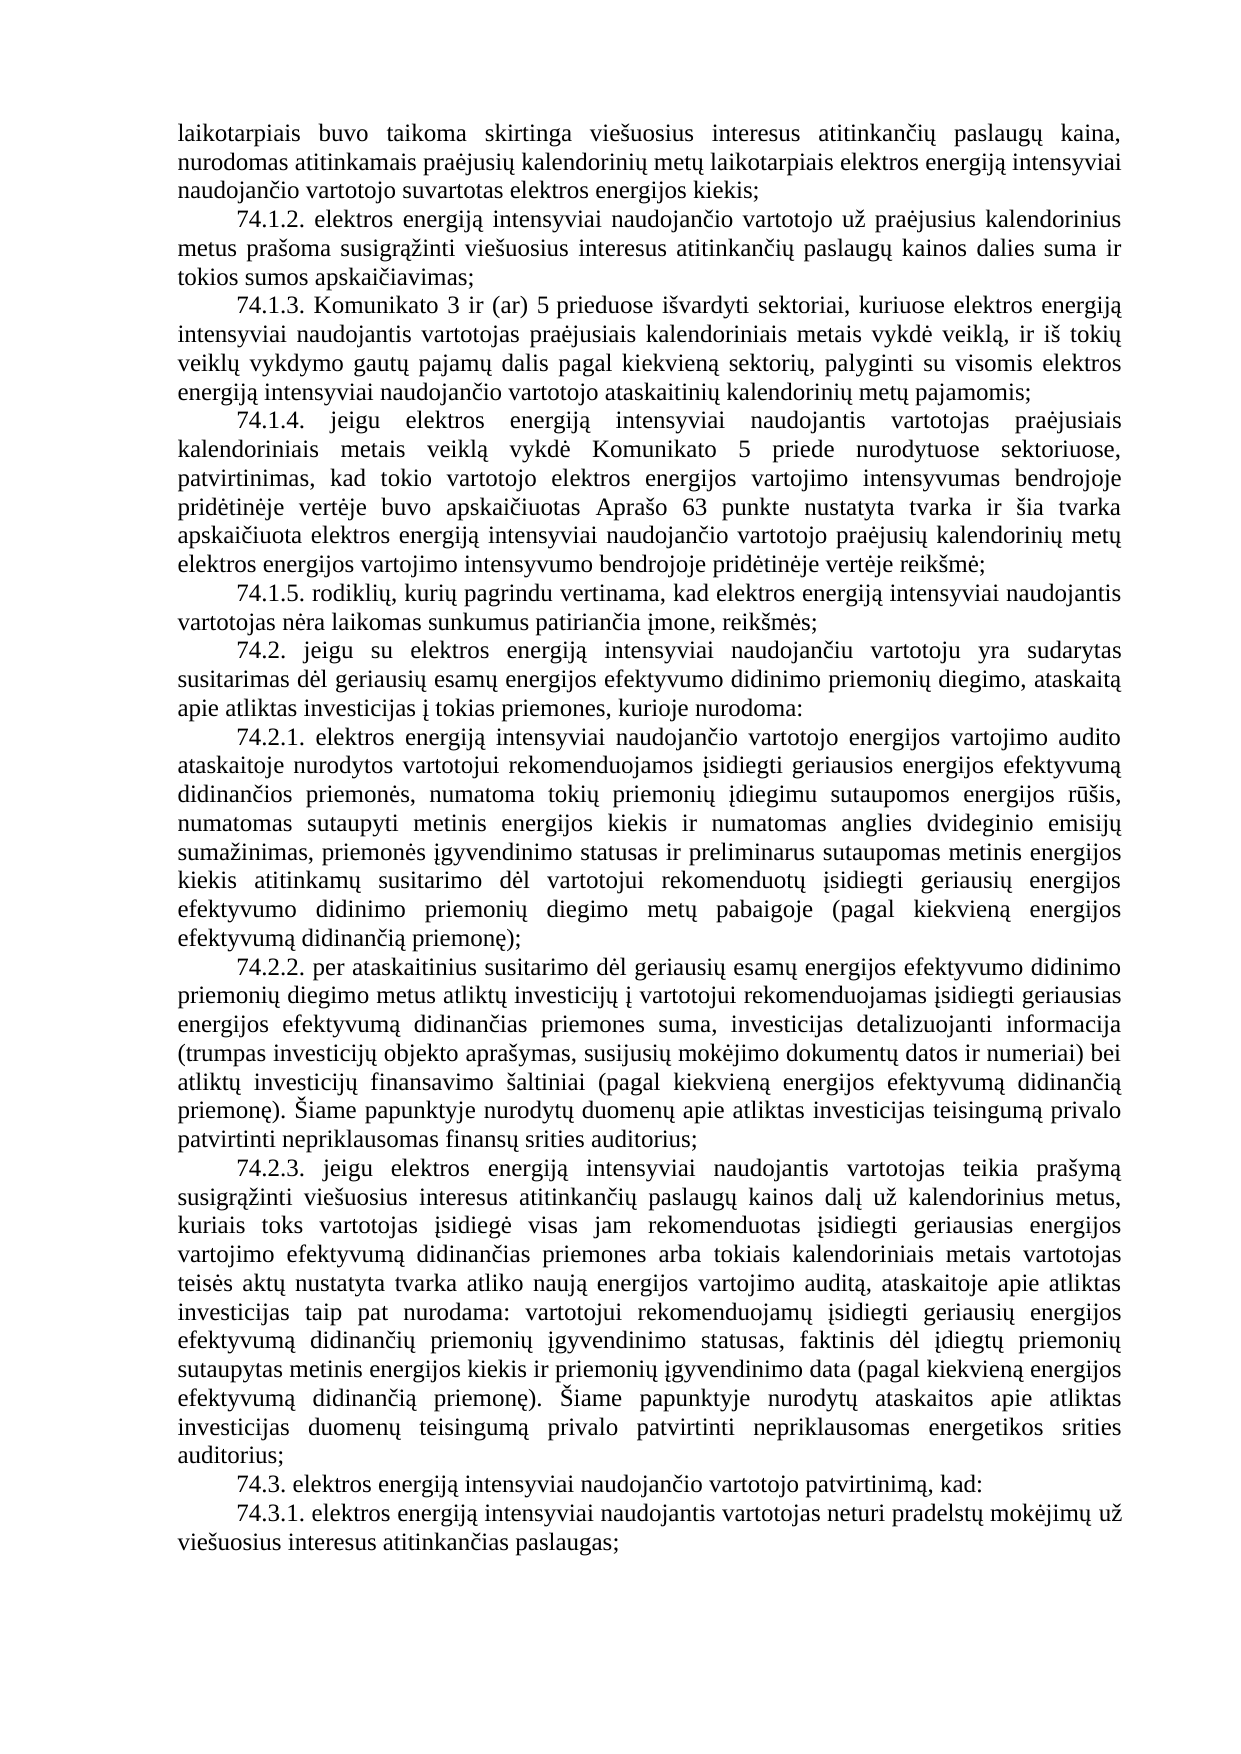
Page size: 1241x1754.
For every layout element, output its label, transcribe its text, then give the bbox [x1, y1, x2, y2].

text laikotarpiais buvo taikoma skirtinga viešuosius interesus atitinkančių paslaugų kaina, nurodomas atitinkamais praėjusių kalendorinių metų laikotarpiais elektros energiją intensyviai naudojančio vartotojo suvartotas elektros energijos kiekis; [177, 118, 1122, 204]
text 74.1.5. rodiklių, kurių pagrindu vertinama, kad elektros energiją intensyviai naudojantis vartotojas nėra laikomas sunkumus patiriančia įmone, reikšmės; [177, 578, 1122, 636]
text 74.1.4. jeigu elektros energiją intensyviai naudojantis vartotojas praėjusiais kalendoriniais metais veiklą vykdė Komunikato 5 priede nurodytuose sektoriuose, patvirtinimas, kad tokio vartotojo elektros energijos vartojimo intensyvumas bendrojoje pridėtinėje vertėje buvo apskaičiuotas Aprašo 63 punkte nustatyta tvarka ir šia tvarka apskaičiuota elektros energiją intensyviai naudojančio vartotojo praėjusių kalendorinių metų elektros energijos vartojimo intensyvumo bendrojoje pridėtinėje vertėje reikšmė; [177, 406, 1122, 578]
text 74.2.2. per ataskaitinius susitarimo dėl geriausių esamų energijos efektyvumo didinimo priemonių diegimo metus atliktų investicijų į vartotojui rekomenduojamas įsidiegti geriausias energijos efektyvumą didinančias priemones suma, investicijas detalizuojanti informacija (trumpas investicijų objekto aprašymas, susijusių mokėjimo dokumentų datos ir numeriai) bei atliktų investicijų finansavimo šaltiniai (pagal kiekvieną energijos efektyvumą didinančią priemonę). Šiame papunktyje nurodytų duomenų apie atliktas investicijas teisingumą privalo patvirtinti nepriklausomas finansų srities auditorius; [177, 952, 1122, 1153]
text 74.3.1. elektros energiją intensyviai naudojantis vartotojas neturi pradelstų mokėjimų už viešuosius interesus atitinkančias paslaugas; [177, 1498, 1122, 1556]
text 74.1.2. elektros energiją intensyviai naudojančio vartotojo už praėjusius kalendorinius metus prašoma susigrąžinti viešuosius interesus atitinkančių paslaugų kainos dalies suma ir tokios sumos apskaičiavimas; [177, 204, 1122, 291]
text 74.2.3. jeigu elektros energiją intensyviai naudojantis vartotojas teikia prašymą susigrąžinti viešuosius interesus atitinkančių paslaugų kainos dalį už kalendorinius metus, kuriais toks vartotojas įsidiegė visas jam rekomenduotas įsidiegti geriausias energijos vartojimo efektyvumą didinančias priemones arba tokiais kalendoriniais metais vartotojas teisės aktų nustatyta tvarka atliko naują energijos vartojimo auditą, ataskaitoje apie atliktas investicijas taip pat nurodama: vartotojui rekomenduojamų įsidiegti geriausių energijos efektyvumą didinančių priemonių įgyvendinimo statusas, faktinis dėl įdiegtų priemonių sutaupytas metinis energijos kiekis ir priemonių įgyvendinimo data (pagal kiekvieną energijos efektyvumą didinančią priemonę). Šiame papunktyje nurodytų ataskaitos apie atliktas investicijas duomenų teisingumą privalo patvirtinti nepriklausomas energetikos srities auditorius; [177, 1153, 1122, 1469]
text 74.2.1. elektros energiją intensyviai naudojančio vartotojo energijos vartojimo audito ataskaitoje nurodytos vartotojui rekomenduojamos įsidiegti geriausios energijos efektyvumą didinančios priemonės, numatoma tokių priemonių įdiegimu sutaupomos energijos rūšis, numatomas sutaupyti metinis energijos kiekis ir numatomas anglies dvideginio emisijų sumažinimas, priemonės įgyvendinimo statusas ir preliminarus sutaupomas metinis energijos kiekis atitinkamų susitarimo dėl vartotojui rekomenduotų įsidiegti geriausių energijos efektyvumo didinimo priemonių diegimo metų pabaigoje (pagal kiekvieną energijos efektyvumą didinančią priemonę); [177, 722, 1122, 952]
text 74.3. elektros energiją intensyviai naudojančio vartotojo patvirtinimą, kad: [177, 1469, 1122, 1498]
text 74.1.3. Komunikato 3 ir (ar) 5 prieduose išvardyti sektoriai, kuriuose elektros energiją intensyviai naudojantis vartotojas praėjusiais kalendoriniais metais vykdė veiklą, ir iš tokių veiklų vykdymo gautų pajamų dalis pagal kiekvieną sektorių, palyginti su visomis elektros energiją intensyviai naudojančio vartotojo ataskaitinių kalendorinių metų pajamomis; [177, 291, 1122, 406]
text 74.2. jeigu su elektros energiją intensyviai naudojančiu vartotoju yra sudarytas susitarimas dėl geriausių esamų energijos efektyvumo didinimo priemonių diegimo, ataskaitą apie atliktas investicijas į tokias priemones, kurioje nurodoma: [177, 636, 1122, 722]
